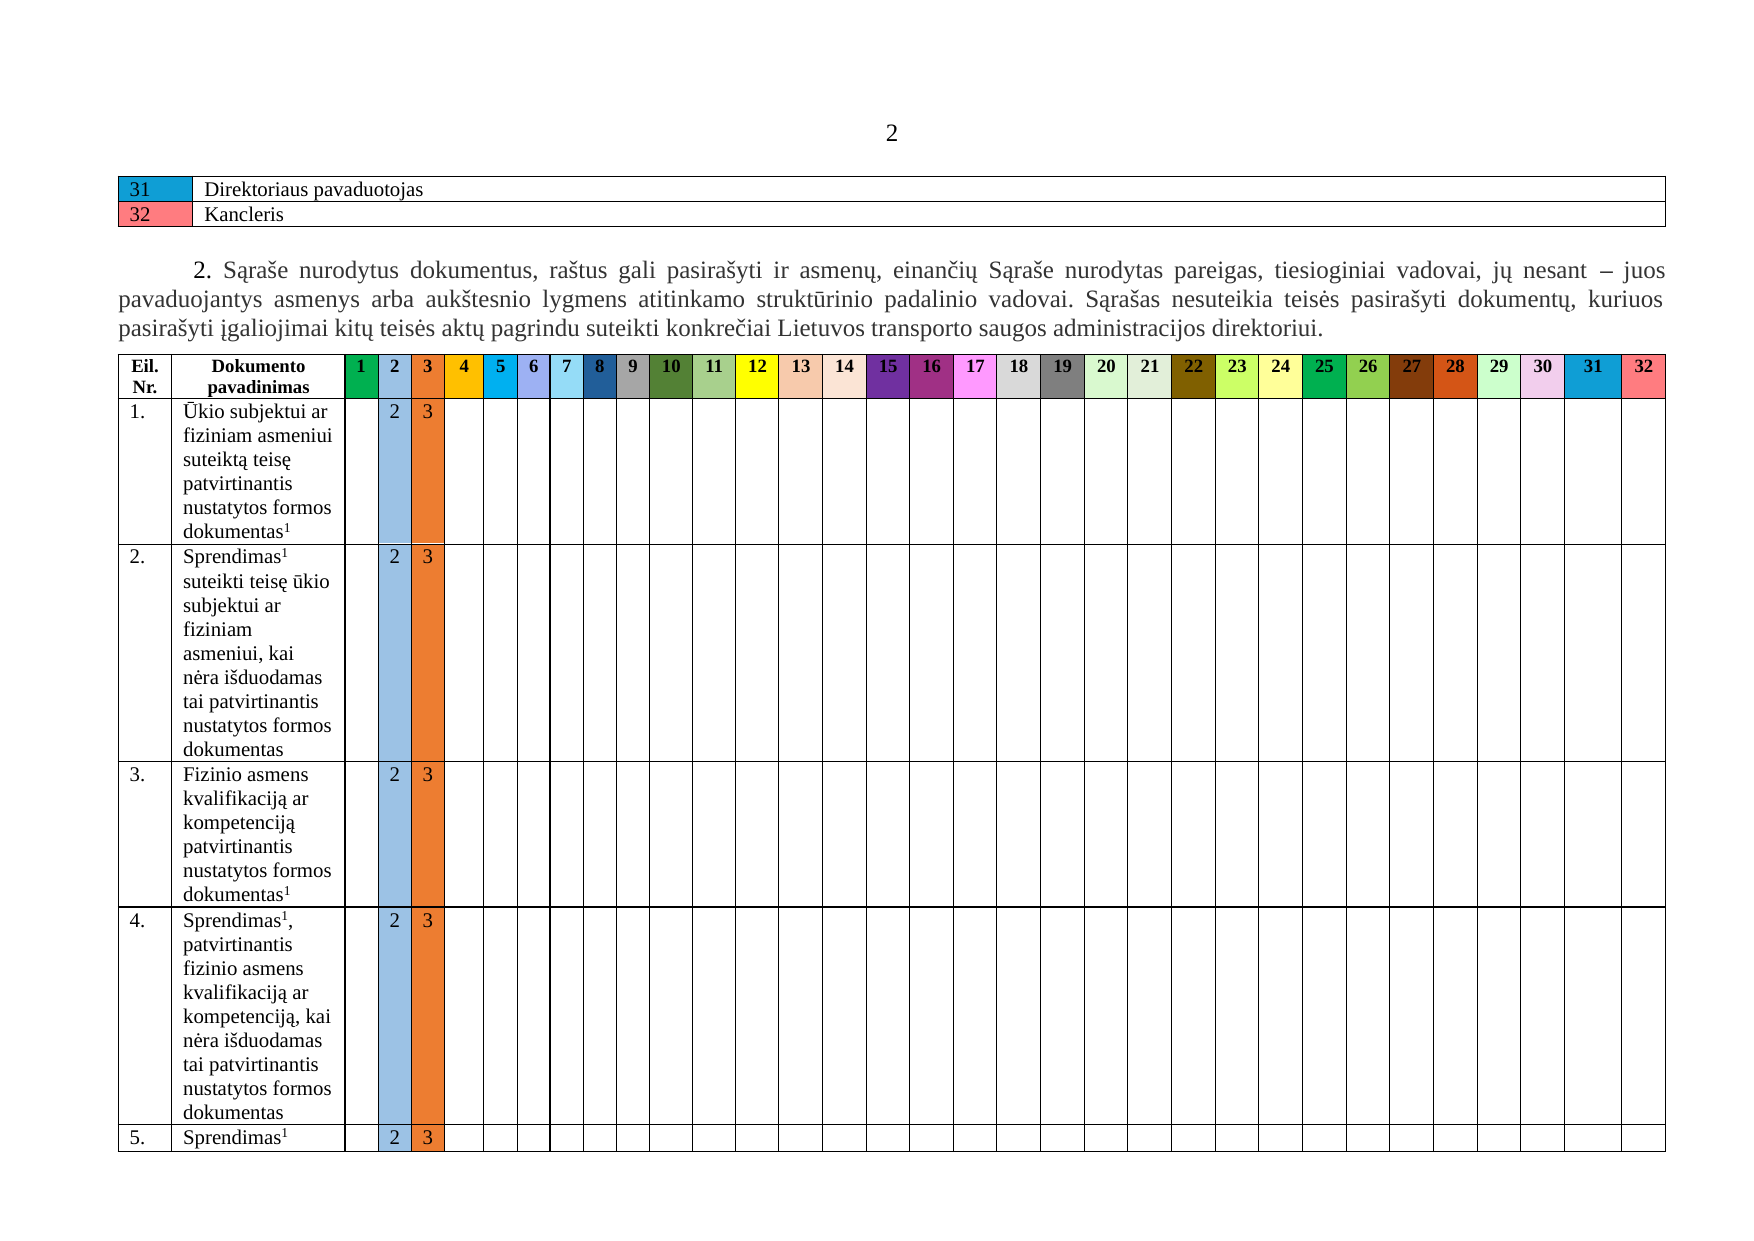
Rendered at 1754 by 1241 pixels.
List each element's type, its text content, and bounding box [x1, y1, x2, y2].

table_cell [823, 1125, 866, 1151]
table_header Dokumento pavadinimas [172, 355, 344, 398]
table_cell [1622, 399, 1665, 543]
table_cell 4. [119, 908, 171, 1124]
table_header 15 [867, 355, 909, 398]
table_cell [954, 545, 996, 761]
table_cell [1390, 762, 1433, 906]
table_cell [1347, 545, 1389, 761]
table_cell [1172, 399, 1215, 543]
table_header 16 [910, 355, 953, 398]
table_cell [1216, 1125, 1258, 1151]
table_cell [1434, 1125, 1477, 1151]
table_cell [551, 1125, 583, 1151]
table_header 1 [346, 355, 378, 398]
table_cell [617, 908, 649, 1124]
table_header 7 [551, 355, 583, 398]
table_cell [484, 399, 517, 543]
table_cell [693, 1125, 735, 1151]
table_cell [617, 762, 649, 906]
table_cell [736, 399, 778, 543]
table_cell [1172, 1125, 1215, 1151]
table_cell Kancleris [193, 202, 1665, 226]
table_cell 3. [119, 762, 171, 906]
table_cell [1172, 762, 1215, 906]
table_cell [1303, 545, 1346, 761]
table_cell [823, 762, 866, 906]
table_cell [997, 545, 1040, 761]
table_cell [867, 908, 909, 1124]
table_cell [1303, 399, 1346, 543]
table_header 6 [518, 355, 549, 398]
table_header 5 [484, 355, 517, 398]
table_cell [779, 908, 822, 1124]
table_cell [1521, 545, 1564, 761]
table_cell 31 [119, 177, 192, 201]
table_cell [445, 545, 483, 761]
table_cell Sprendimas1, patvirtinantis fizinio asmens kvalifikaciją ar kompetenciją, kai nėra išduodamas tai patvirtinantis nustatytos formos dokumentas [172, 908, 344, 1124]
table_cell [650, 399, 692, 543]
table_cell [1478, 545, 1520, 761]
table_cell [484, 908, 517, 1124]
table_header 32 [1622, 355, 1665, 398]
table_cell [1478, 908, 1520, 1124]
table_cell [997, 1125, 1040, 1151]
table_header 4 [445, 355, 483, 398]
table_cell [1085, 762, 1127, 906]
table_header Eil. Nr. [119, 355, 171, 398]
table_cell [1478, 762, 1520, 906]
table_cell [954, 762, 996, 906]
table_header 19 [1041, 355, 1084, 398]
table_cell [346, 545, 378, 761]
table_cell [1085, 399, 1127, 543]
table_cell [1216, 545, 1258, 761]
table_cell [779, 545, 822, 761]
table_cell [736, 1125, 778, 1151]
table_cell 3 [412, 1125, 444, 1151]
table_cell [1347, 908, 1389, 1124]
table_cell [1478, 1125, 1520, 1151]
table_cell [346, 1125, 378, 1151]
table_cell [910, 908, 953, 1124]
table_cell [779, 1125, 822, 1151]
table_cell [1434, 545, 1477, 761]
table_cell [1565, 399, 1621, 543]
table_cell [1172, 908, 1215, 1124]
table_cell [693, 545, 735, 761]
table_cell [1622, 545, 1665, 761]
table_header 9 [617, 355, 649, 398]
table_cell [650, 545, 692, 761]
table_cell [445, 762, 483, 906]
table_cell [484, 762, 517, 906]
table_cell [518, 908, 549, 1124]
table_cell [1216, 399, 1258, 543]
table_header 25 [1303, 355, 1346, 398]
table_cell [823, 399, 866, 543]
table_cell [1259, 545, 1302, 761]
table_cell [551, 545, 583, 761]
table_cell [1390, 1125, 1433, 1151]
table_cell 2 [379, 545, 411, 761]
table_cell [910, 545, 953, 761]
table_cell [1478, 399, 1520, 543]
table_cell [346, 762, 378, 906]
table_cell [1085, 1125, 1127, 1151]
table_cell [1434, 908, 1477, 1124]
table_cell [1259, 1125, 1302, 1151]
table_cell 5. [119, 1125, 171, 1151]
table_cell [693, 908, 735, 1124]
table_cell [693, 762, 735, 906]
table_header 29 [1478, 355, 1520, 398]
table_cell [518, 762, 549, 906]
table_cell 2 [379, 908, 411, 1124]
table_header 12 [736, 355, 778, 398]
table_cell [910, 399, 953, 543]
table_cell [1303, 908, 1346, 1124]
table_cell Sprendimas1 [172, 1125, 344, 1151]
table_cell [617, 1125, 649, 1151]
table_cell Fizinio asmens kvalifikaciją ar kompetenciją patvirtinantis nustatytos formos dokumentas1 [172, 762, 344, 906]
table_cell [954, 1125, 996, 1151]
table_cell [1434, 399, 1477, 543]
table_cell [617, 545, 649, 761]
table_cell [867, 762, 909, 906]
table_header 28 [1434, 355, 1477, 398]
table_cell Sprendimas1 suteikti teisę ūkio subjektui ar fiziniam asmeniui, kai nėra išduodamas tai patvirtinantis nustatytos formos dokumentas [172, 545, 344, 761]
table_cell [1347, 399, 1389, 543]
table_cell [736, 908, 778, 1124]
table_cell [1390, 908, 1433, 1124]
table_cell [1565, 1125, 1621, 1151]
table_cell [1041, 908, 1084, 1124]
table_header 30 [1521, 355, 1564, 398]
table_cell [1128, 545, 1171, 761]
table_header 21 [1128, 355, 1171, 398]
table_cell [1128, 762, 1171, 906]
table_cell [1303, 762, 1346, 906]
table_cell [1128, 908, 1171, 1124]
table_cell Ūkio subjektui ar fiziniam asmeniui suteiktą teisę patvirtinantis nustatytos formos dokumentas1 [172, 399, 344, 543]
table_cell Direktoriaus pavaduotojas [193, 177, 1665, 201]
table_header 10 [650, 355, 692, 398]
table_cell [1521, 762, 1564, 906]
table_header 26 [1347, 355, 1389, 398]
table_cell [1347, 762, 1389, 906]
table_cell [997, 399, 1040, 543]
table_cell [1259, 399, 1302, 543]
table_header 11 [693, 355, 735, 398]
table_cell [1259, 908, 1302, 1124]
table_header 8 [584, 355, 616, 398]
table_header 18 [997, 355, 1040, 398]
table_cell [1128, 399, 1171, 543]
table_header 3 [412, 355, 444, 398]
table_cell [1216, 762, 1258, 906]
table_cell 3 [412, 545, 444, 761]
table_header 22 [1172, 355, 1215, 398]
table_cell [650, 908, 692, 1124]
table_header 27 [1390, 355, 1433, 398]
table_cell [736, 762, 778, 906]
table_cell [551, 399, 583, 543]
table_header 23 [1216, 355, 1258, 398]
text 2. Sąraše nurodytus dokumentus, raštus gali pasirašyti ir asmenų, einančių Sąraše nurodytas pareigas, tiesioginiai vadovai, jų nesant – juos pavaduojantys asmenys arba aukštesnio lygmens atitinkamo struktūrinio padalinio vadovai. Sąrašas nesuteikia teisės pasirašyti dokumentų, kuriuos pasirašyti įgaliojimai kitų teisės aktų pagrindu suteikti konkrečiai Lietuvos transporto saugos administracijos direktoriui. [118, 256, 1665, 342]
table_cell [779, 762, 822, 906]
table_cell [1521, 1125, 1564, 1151]
table_cell [445, 399, 483, 543]
table_cell [823, 908, 866, 1124]
table_cell [617, 399, 649, 543]
table_cell 3 [412, 908, 444, 1124]
table_cell [518, 545, 549, 761]
table_cell [1565, 908, 1621, 1124]
table_cell [693, 399, 735, 543]
table_cell [1128, 1125, 1171, 1151]
table_cell [1347, 1125, 1389, 1151]
table_cell [1565, 545, 1621, 761]
table_cell [779, 399, 822, 543]
table_cell [1303, 1125, 1346, 1151]
table_cell [584, 399, 616, 543]
table_cell [910, 1125, 953, 1151]
table_cell [954, 399, 996, 543]
table_cell 3 [412, 399, 444, 543]
table_cell [736, 545, 778, 761]
table_cell 1. [119, 399, 171, 543]
table_cell [1565, 762, 1621, 906]
table_cell [1085, 545, 1127, 761]
table_cell [954, 908, 996, 1124]
table_cell [1041, 1125, 1084, 1151]
table_cell 2 [379, 1125, 411, 1151]
table_cell 32 [119, 202, 192, 226]
table_cell [1216, 908, 1258, 1124]
table_cell [1622, 908, 1665, 1124]
table_cell [1622, 1125, 1665, 1151]
table_cell [1041, 545, 1084, 761]
table_cell [346, 908, 378, 1124]
table_header 14 [823, 355, 866, 398]
table_cell [823, 545, 866, 761]
table_header 31 [1565, 355, 1621, 398]
table_cell [1172, 545, 1215, 761]
table_header 17 [954, 355, 996, 398]
table_header 20 [1085, 355, 1127, 398]
table_cell 3 [412, 762, 444, 906]
table_cell [551, 908, 583, 1124]
table_cell 2. [119, 545, 171, 761]
table_cell [650, 762, 692, 906]
table_cell [1041, 762, 1084, 906]
table_cell [584, 762, 616, 906]
table_cell [1521, 399, 1564, 543]
table_cell [551, 762, 583, 906]
table_cell [1085, 908, 1127, 1124]
table_cell [484, 545, 517, 761]
table_cell [997, 762, 1040, 906]
table_cell [867, 545, 909, 761]
table_cell [584, 1125, 616, 1151]
table_cell [1390, 399, 1433, 543]
table_cell [910, 762, 953, 906]
table_cell [1521, 908, 1564, 1124]
table_cell [997, 908, 1040, 1124]
table_cell [1041, 399, 1084, 543]
table_cell [584, 908, 616, 1124]
table_cell [445, 908, 483, 1124]
table_cell [1434, 762, 1477, 906]
table_cell [1259, 762, 1302, 906]
table_cell [1390, 545, 1433, 761]
table_cell [584, 545, 616, 761]
table_cell 2 [379, 762, 411, 906]
table_cell [1622, 762, 1665, 906]
table_cell [650, 1125, 692, 1151]
table_header 2 [379, 355, 411, 398]
table_header 13 [779, 355, 822, 398]
table_cell [867, 1125, 909, 1151]
table_cell [518, 1125, 549, 1151]
table_cell 2 [379, 399, 411, 543]
table_cell [346, 399, 378, 543]
table_cell [445, 1125, 483, 1151]
table_cell [867, 399, 909, 543]
table_cell [518, 399, 549, 543]
table_cell [484, 1125, 517, 1151]
table_header 24 [1259, 355, 1302, 398]
